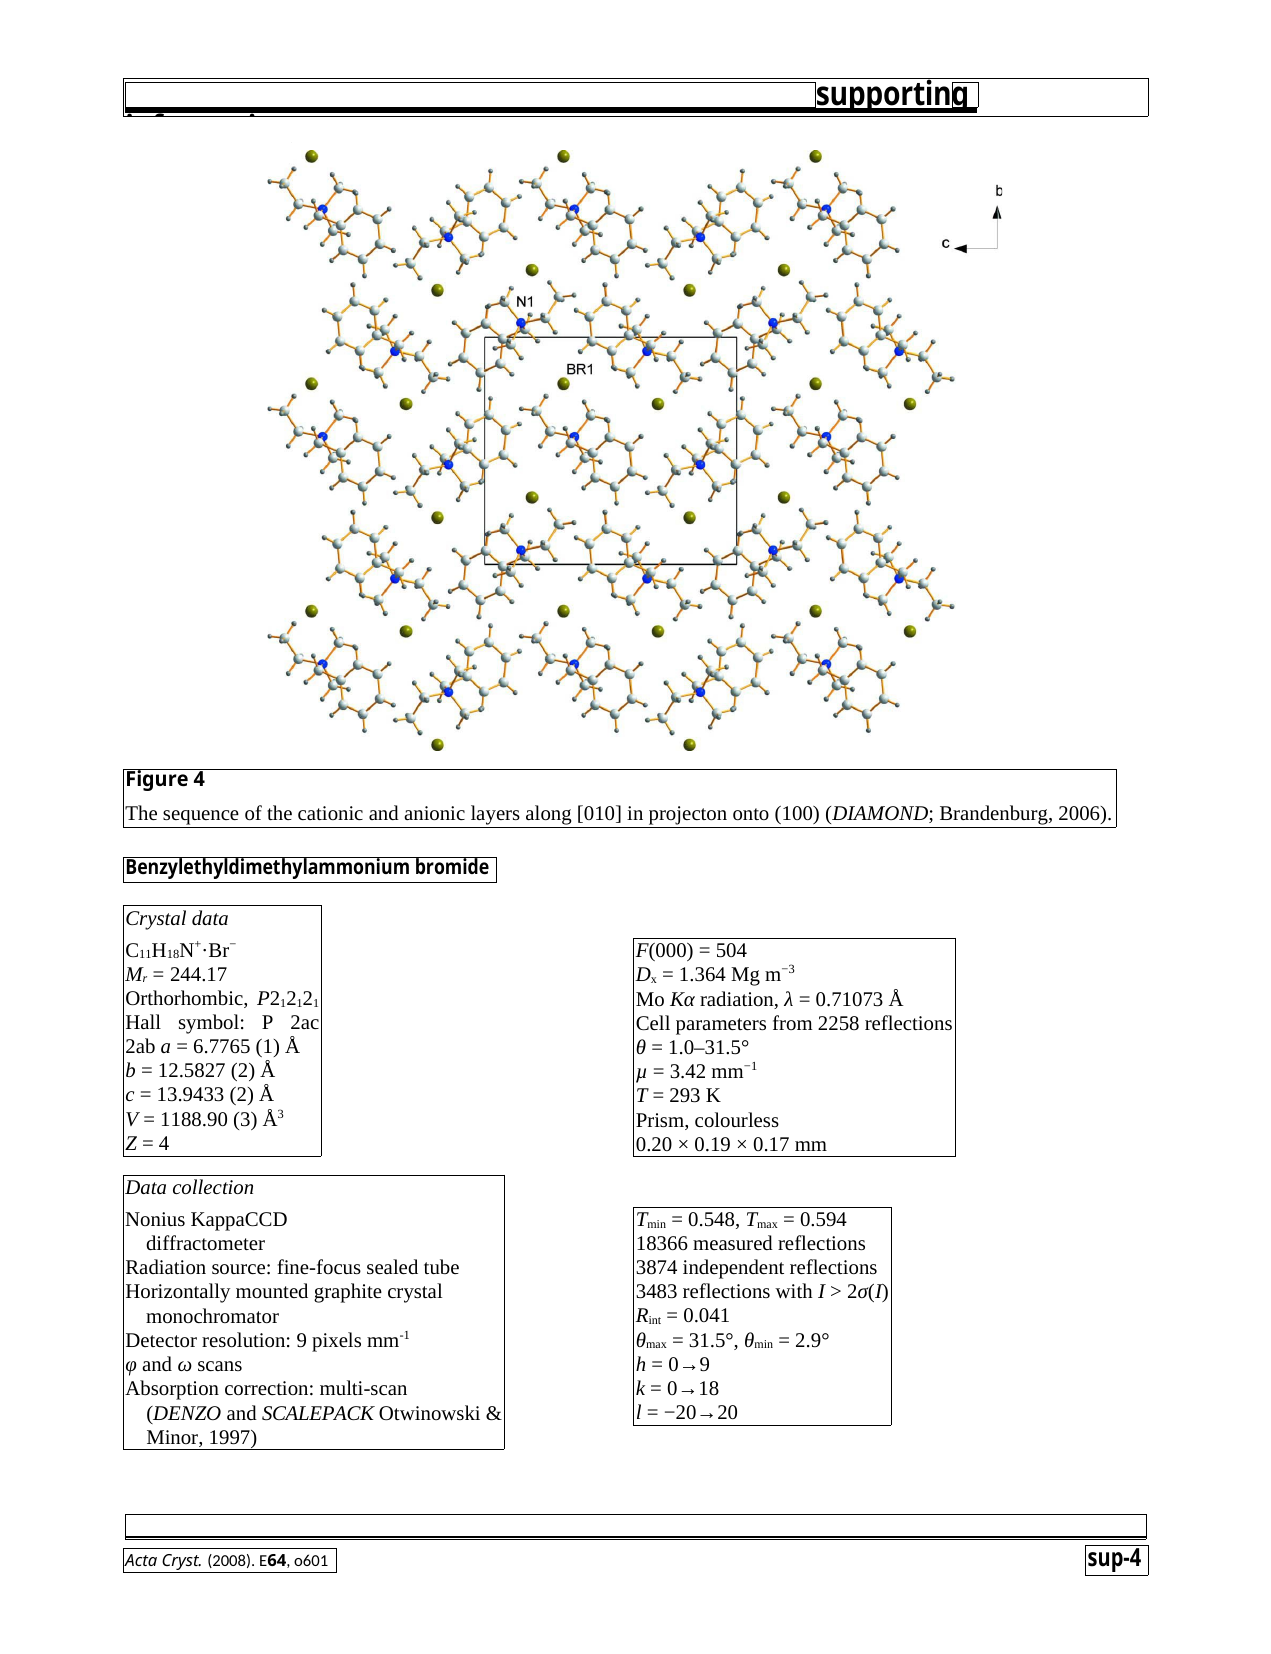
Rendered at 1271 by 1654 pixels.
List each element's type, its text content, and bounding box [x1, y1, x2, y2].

text T = 293 K [636, 1083, 955, 1107]
text θ = 1.0–31.5° [636, 1035, 955, 1059]
text 3874 independent reflections 3483 reflections with I > 2σ(I) [636, 1255, 890, 1303]
text C11H18N+·Br− [125, 938, 321, 962]
text l = −20→20 [636, 1400, 891, 1424]
text Radiation source: fine-focus sealed tube Horizontally mounted graphite crystal [125, 1255, 461, 1303]
text Data collection [125, 1176, 504, 1199]
text 18366 measured reflections [636, 1231, 891, 1255]
text Detector resolution: 9 pixels mm-1 [125, 1328, 504, 1352]
text Tmin = 0.548, Tmax = 0.594 [636, 1208, 891, 1231]
text b = 12.5827 (2) Å [125, 1058, 321, 1082]
text c = 13.9433 (2) Å [125, 1082, 321, 1106]
text Benzylethyldimethylammonium bromide [125, 858, 496, 879]
text φ and ω scans [125, 1352, 504, 1376]
text Acta Cryst. (2008). E64, o601 [125, 1549, 336, 1572]
text Mo Kα radiation, λ = 0.71073 Å [636, 987, 955, 1011]
text Dx = 1.364 Mg m−3 [636, 962, 955, 986]
picture [267, 150, 1003, 751]
text 0.20 × 0.19 × 0.17 mm [636, 1132, 955, 1156]
text Z = 4 [125, 1131, 321, 1155]
text Absorption correction: multi-scan [125, 1376, 504, 1400]
text θmax = 31.5°, θmin = 2.9° [636, 1327, 891, 1352]
text V = 1188.90 (3) Å3 [125, 1106, 321, 1131]
text supporting information [125, 79, 1148, 116]
text µ = 3.42 mm−1 [636, 1059, 955, 1083]
text Cell parameters from 2258 reflections [636, 1011, 955, 1035]
text The sequence of the cationic and anionic layers along [010] in projecton onto (100) (DIAMOND; Brandenburg, 2006). [125, 801, 1116, 825]
text h = 0→9 [636, 1352, 891, 1376]
text sup-4 [1087, 1546, 1148, 1571]
text Prism, colourless [636, 1108, 955, 1132]
text supporting information [126, 83, 815, 107]
text Crystal data [125, 906, 321, 929]
text F(000) = 504 [636, 939, 955, 962]
text Nonius KappaCCD diffractometer [125, 1207, 289, 1255]
text Rint = 0.041 [636, 1303, 891, 1327]
text Figure 4 [125, 770, 1116, 791]
text Orthorhombic, P212121 Hall symbol: P 2ac 2ab a = 6.7765 (1) Å [125, 986, 319, 1058]
text monochromator [146, 1303, 504, 1328]
text k = 0→18 [636, 1376, 891, 1400]
text Mr = 244.17 [125, 962, 321, 986]
text (DENZO and SCALEPACK Otwinowski & Minor, 1997) [146, 1401, 503, 1449]
